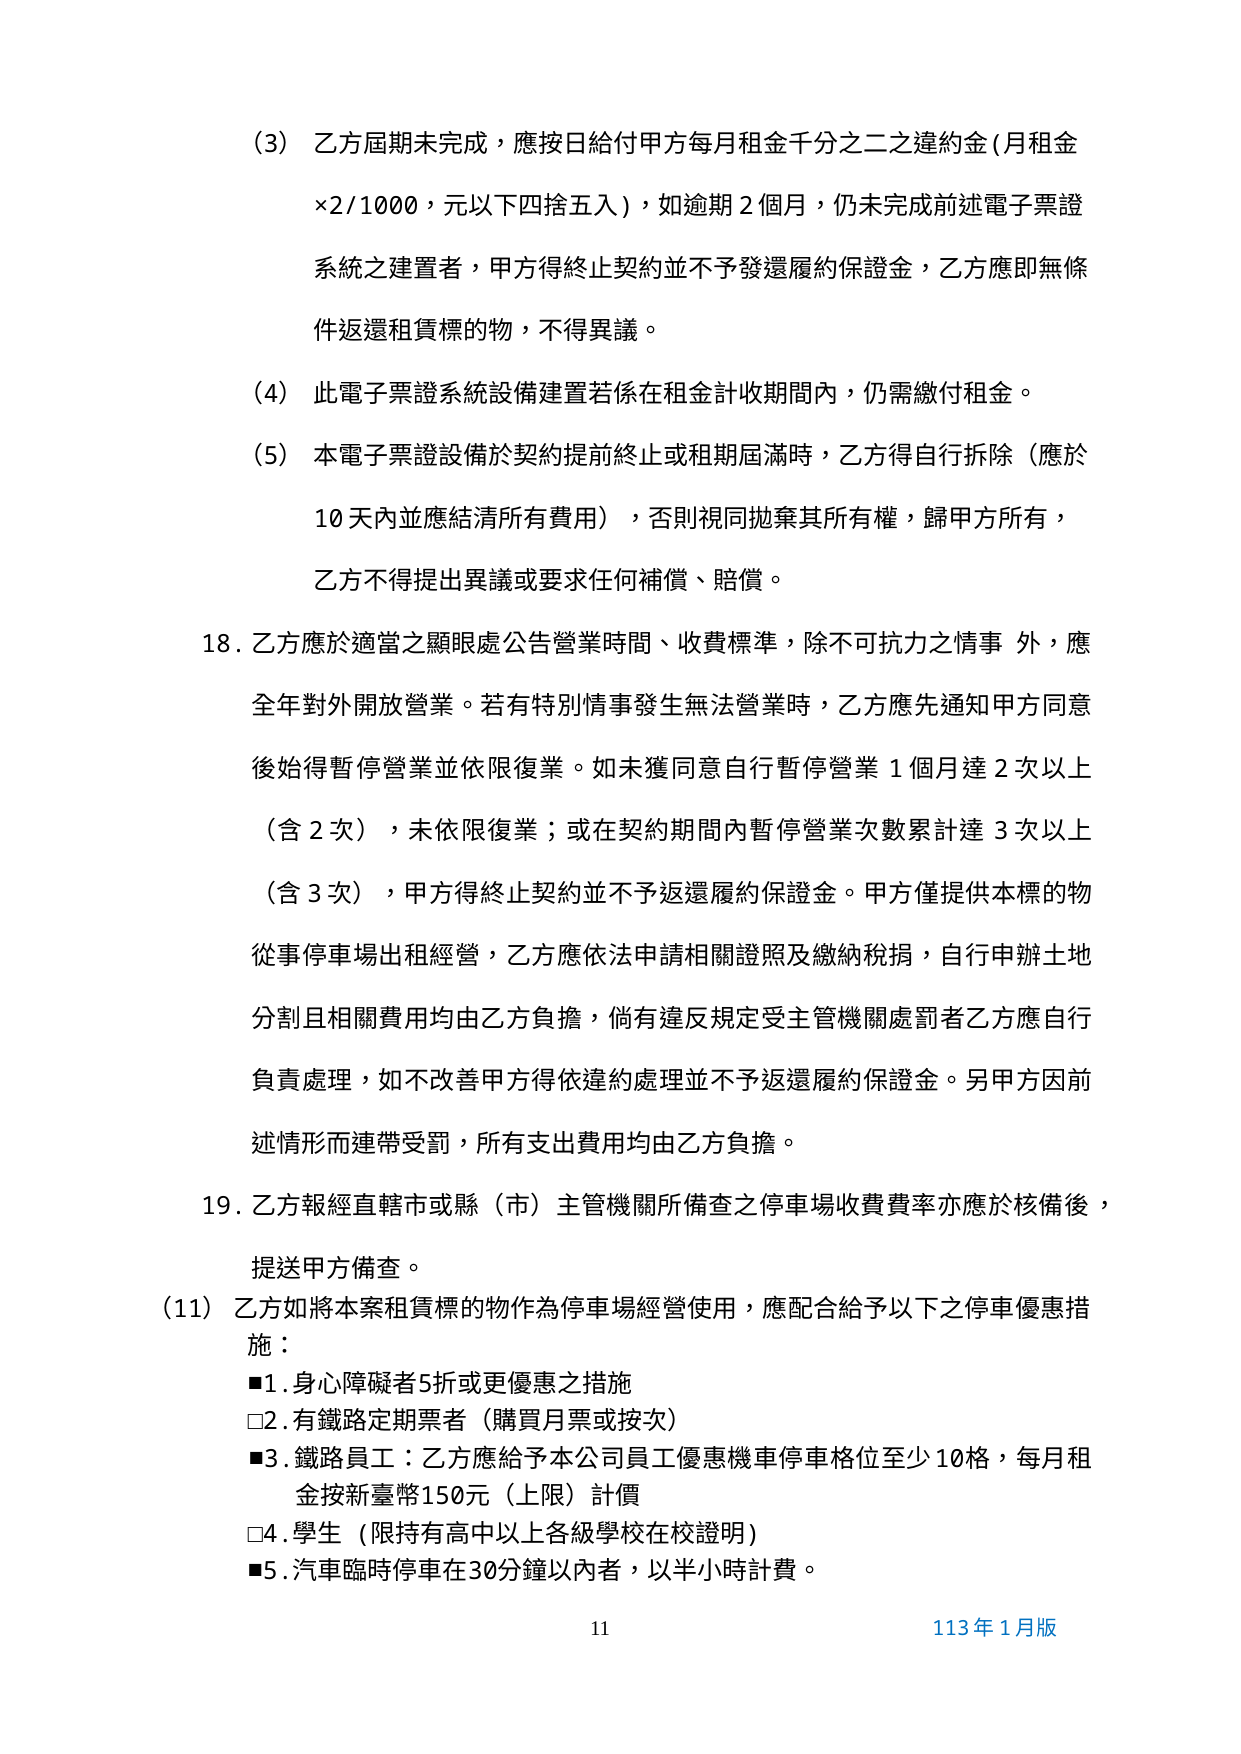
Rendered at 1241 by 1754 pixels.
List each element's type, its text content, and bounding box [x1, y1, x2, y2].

text ■5.汽車臨時停車在30分鐘以內者，以半小時計費。 [248, 1550, 1092, 1587]
list 乙方應於適當之顯眼處公告營業時間、收費標準，除不可抗力之情事 外，應全年對外開放營業。若有特別情事發生無法營業時，乙方應先通知甲方同意後始得暫停營業並依限復業。如未獲同意自行暫停營業1個月達2次以上（含2次），未依限復業；或在契約期間內暫停營業次數累計達3次以上（含3次），甲方得終止契約並不予返還履約保證金。甲方僅提供本標的物從事停車場出租經營，乙方應依法申請相關證照及繳納稅捐，自行申辦土地分割且相關費用均由乙方負擔，倘有違反規定受主管機關處罰者乙方應自行負責處理，如不改善甲方得依違約處理並不予返還履約保證金。另甲方因前述情形而連帶受罰，所有支出費用均由乙方負擔。 [201, 600, 1092, 1162]
list 此電子票證系統設備建置若係在租金計收期間內，仍需繳付租金。 [238, 350, 1092, 412]
list 乙方報經直轄市或縣（市）主管機關所備查之停車場收費費率亦應於核備後，提送甲方備查。 [201, 1162, 1092, 1287]
text □2.有鐵路定期票者（購買月票或按次） [248, 1400, 1092, 1437]
text ■1.身心障礙者5折或更優惠之措施 [248, 1362, 1092, 1400]
text □4.學生 (限持有高中以上各級學校在校證明) [248, 1512, 1092, 1550]
list 乙方屆期未完成，應按日給付甲方每月租金千分之二之違約金(月租金×2/1000，元以下四捨五入)，如逾期2個月，仍未完成前述電子票證系統之建置者，甲方得終止契約並不予發還履約保證金，乙方應即無條件返還租賃標的物，不得異議。 [238, 100, 1092, 350]
list 乙方如將本案租賃標的物作為停車場經營使用，應配合給予以下之停車優惠措施： [148, 1287, 1092, 1362]
text ■3.鐵路員工：乙方應給予本公司員工優惠機車停車格位至少10格，每月租金按新臺幣150元（上限）計價 [248, 1437, 1092, 1512]
list 本電子票證設備於契約提前終止或租期屆滿時，乙方得自行拆除（應於10天內並應結清所有費用），否則視同拋棄其所有權，歸甲方所有，乙方不得提出異議或要求任何補償、賠償。 [238, 412, 1092, 600]
